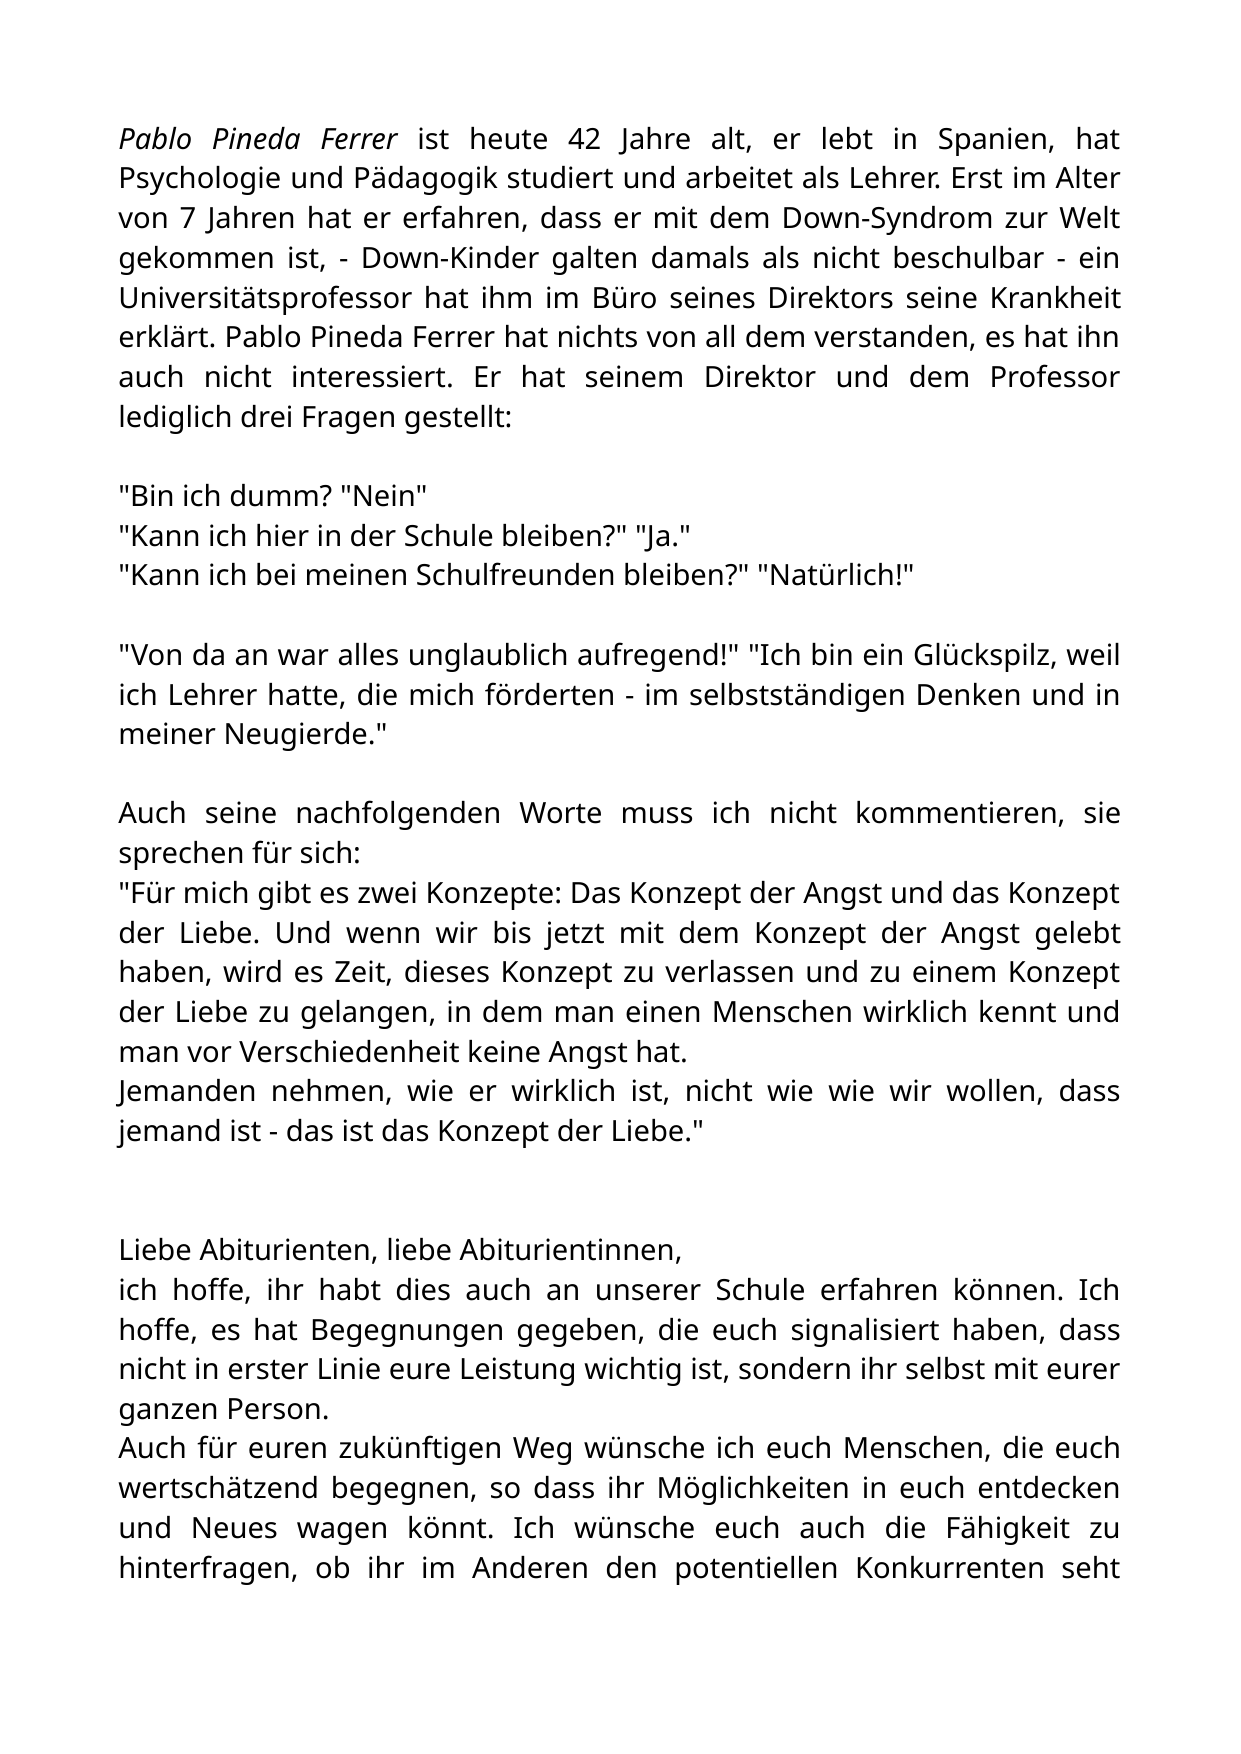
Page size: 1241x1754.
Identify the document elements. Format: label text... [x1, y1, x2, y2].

text "Bin ich dumm? "Nein" [118, 475, 1122, 515]
text ich hoffe, ihr habt dies auch an unserer Schule erfahren können. Ich hoffe, es hat Begegnungen gegeben, die euch signalisiert haben, dass nicht in erster Linie eure Leistung wichtig ist, sondern ihr selbst mit eurer ganzen Person. [118, 1269, 1122, 1428]
text Auch seine nachfolgenden Worte muss ich nicht kommentieren, sie sprechen für sich: [118, 793, 1122, 872]
text Jemanden nehmen, wie er wirklich ist, nicht wie wie wir wollen, dass jemand ist - das ist das Konzept der Liebe." [118, 1071, 1122, 1150]
text "Kann ich hier in der Schule bleiben?" "Ja." [118, 515, 1122, 555]
text "Von da an war alles unglaublich aufregend!" "Ich bin ein Glückspilz, weil ich Lehrer hatte, die mich förderten - im selbstständigen Denken und in meiner Neugierde." [118, 634, 1122, 753]
text Pablo Pineda Ferrer ist heute 42 Jahre alt, er lebt in Spanien, hat Psychologie und Pädagogik studiert und arbeitet als Lehrer. Erst im Alter von 7 Jahren hat er erfahren, dass er mit dem Down-Syndrom zur Welt gekommen ist, - Down-Kinder galten damals als nicht beschulbar - ein Universitätsprofessor hat ihm im Büro seines Direktors seine Krankheit erklärt. Pablo Pineda Ferrer hat nichts von all dem verstanden, es hat ihn auch nicht interessiert. Er hat seinem Direktor und dem Professor lediglich drei Fragen gestellt: [118, 118, 1122, 436]
text "Kann ich bei meinen Schulfreunden bleiben?" "Natürlich!" [118, 555, 1122, 594]
text Auch für euren zukünftigen Weg wünsche ich euch Menschen, die euch wertschätzend begegnen, so dass ihr Möglichkeiten in euch entdecken und Neues wagen könnt. Ich wünsche euch auch die Fähigkeit zu hinterfragen, ob ihr im Anderen den potentiellen Konkurrenten seht [118, 1428, 1122, 1587]
text "Für mich gibt es zwei Konzepte: Das Konzept der Angst und das Konzept der Liebe. Und wenn wir bis jetzt mit dem Konzept der Angst gelebt haben, wird es Zeit, dieses Konzept zu verlassen und zu einem Konzept der Liebe zu gelangen, in dem man einen Menschen wirklich kennt und man vor Verschiedenheit keine Angst hat. [118, 872, 1122, 1071]
text Liebe Abiturienten, liebe Abiturientinnen, [118, 1229, 1122, 1269]
